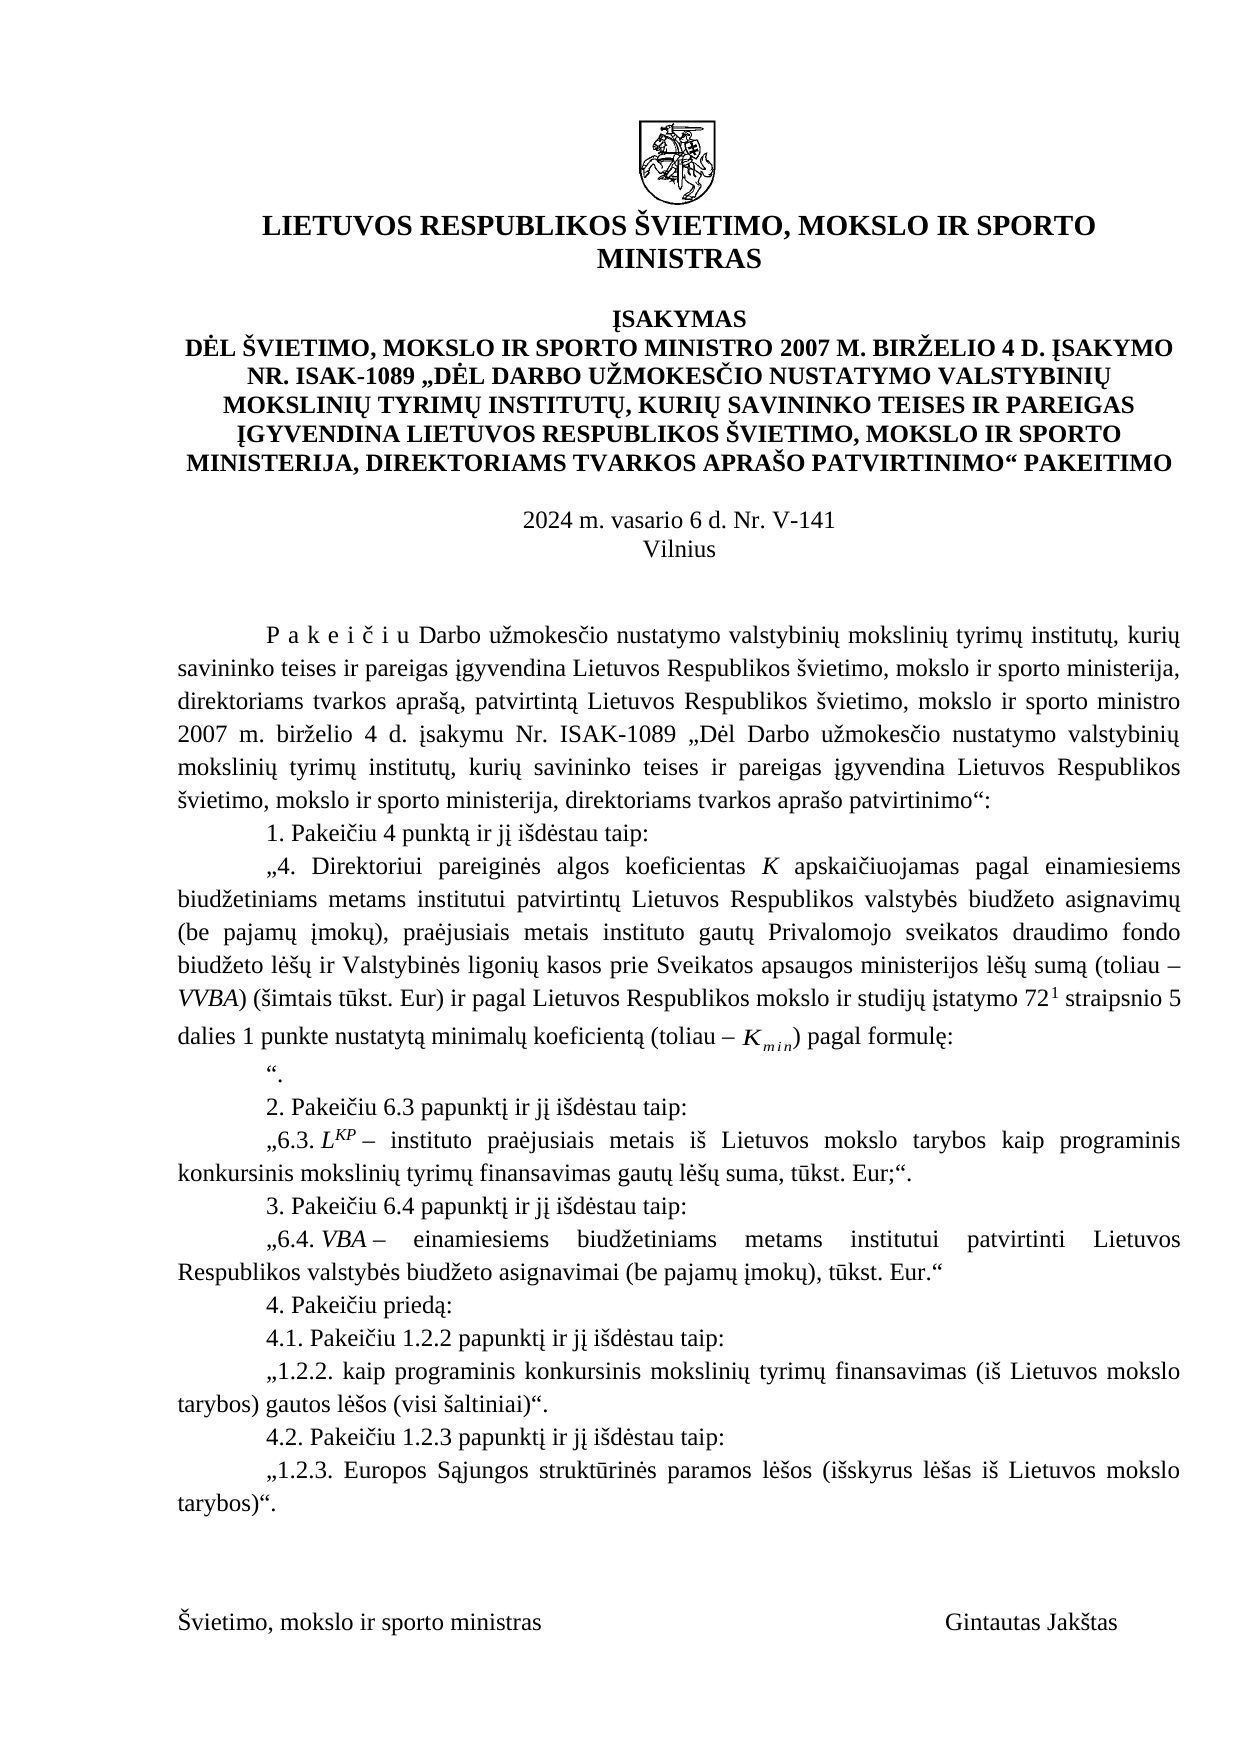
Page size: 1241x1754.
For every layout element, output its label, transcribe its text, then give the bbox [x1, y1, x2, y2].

text „4. Direktoriui pareiginės algos koeficientas K apskaičiuojamas pagal einamiesiems biudžetiniams metams institutui patvirtintų Lietuvos Respublikos valstybės biudžeto asignavimų (be pajamų įmokų), praėjusiais metais instituto gautų Privalomojo sveikatos draudimo fondo biudžeto lėšų ir Valstybinės ligonių kasos prie Sveikatos apsaugos ministerijos lėšų sumą (toliau – VVBA) (šimtais tūkst. Eur) ir pagal Lietuvos Respublikos mokslo ir studijų įstatymo 721 straipsnio 5 dalies 1 punkte nustatytą minimalų koeficientą (toliau – ) pagal formulę: [177, 851, 1181, 1054]
text LIETUVOS RESPUBLIKOS ŠVIETIMO, MOKSLO IR SPORTO MINISTRAS [177, 208, 1181, 275]
text 4.2. Pakeičiu 1.2.3 papunktį ir jį išdėstau taip: [177, 1422, 1181, 1451]
text P a k e i č i u Darbo užmokesčio nustatymo valstybinių mokslinių tyrimų institutų, kurių savininko teises ir pareigas įgyvendina Lietuvos Respublikos švietimo, mokslo ir sporto ministerija, direktoriams tvarkos aprašą, patvirtintą Lietuvos Respublikos švietimo, mokslo ir sporto ministro 2007 m. birželio 4 d. įsakymu Nr. ISAK-1089 „Dėl Darbo užmokesčio nustatymo valstybinių mokslinių tyrimų institutų, kurių savininko teises ir pareigas įgyvendina Lietuvos Respublikos švietimo, mokslo ir sporto ministerija, direktoriams tvarkos aprašo patvirtinimo“: [177, 620, 1181, 814]
text „1.2.3. Europos Sąjungos struktūrinės paramos lėšos (išskyrus lėšas iš Lietuvos mokslo tarybos)“. [177, 1455, 1181, 1517]
text 2. Pakeičiu 6.3 papunktį ir jį išdėstau taip: [177, 1092, 1181, 1121]
text Švietimo, mokslo ir sporto ministras Gintautas Jakštas [177, 1607, 1181, 1636]
text “. [177, 1059, 1181, 1088]
text 1. Pakeičiu 4 punktą ir jį išdėstau taip: [177, 818, 1181, 847]
text 4. Pakeičiu priedą: [177, 1290, 1181, 1319]
text „1.2.2. kaip programinis konkursinis mokslinių tyrimų finansavimas (iš Lietuvos mokslo tarybos) gautos lėšos (visi šaltiniai)“. [177, 1356, 1181, 1418]
text 4.1. Pakeičiu 1.2.2 papunktį ir jį išdėstau taip: [177, 1323, 1181, 1352]
text „6.4. VBA – einamiesiems biudžetiniams metams institutui patvirtinti Lietuvos Respublikos valstybės biudžeto asignavimai (be pajamų įmokų), tūkst. Eur.“ [177, 1224, 1181, 1286]
text DĖL ŠVIETIMO, MOKSLO IR SPORTO MINISTRO 2007 m. birželio 4 d. įsakymO Nr. ISAK-1089 „DĖL Darbo užmokesčio nustatymo valstybinių mokslinių tyrimų institutų, kurių savininko teises ir pareigas įgyvendina Lietuvos Respublikos švietimo, mokslo ir sporto ministerija, direktoriams tvarkos aprašo patvirtinimo“ PAKEITIMO [177, 333, 1181, 476]
text „6.3. LKP – instituto praėjusiais metais iš Lietuvos mokslo tarybos kaip programinis konkursinis mokslinių tyrimų finansavimas gautų lėšų suma, tūkst. Eur;“. [177, 1125, 1181, 1187]
text Vilnius [177, 534, 1181, 563]
text 3. Pakeičiu 6.4 papunktį ir jį išdėstau taip: [177, 1191, 1181, 1220]
text 2024 m. vasario 6 d. Nr. V-141 [177, 505, 1181, 534]
text ĮSAKYMAS [177, 304, 1181, 333]
